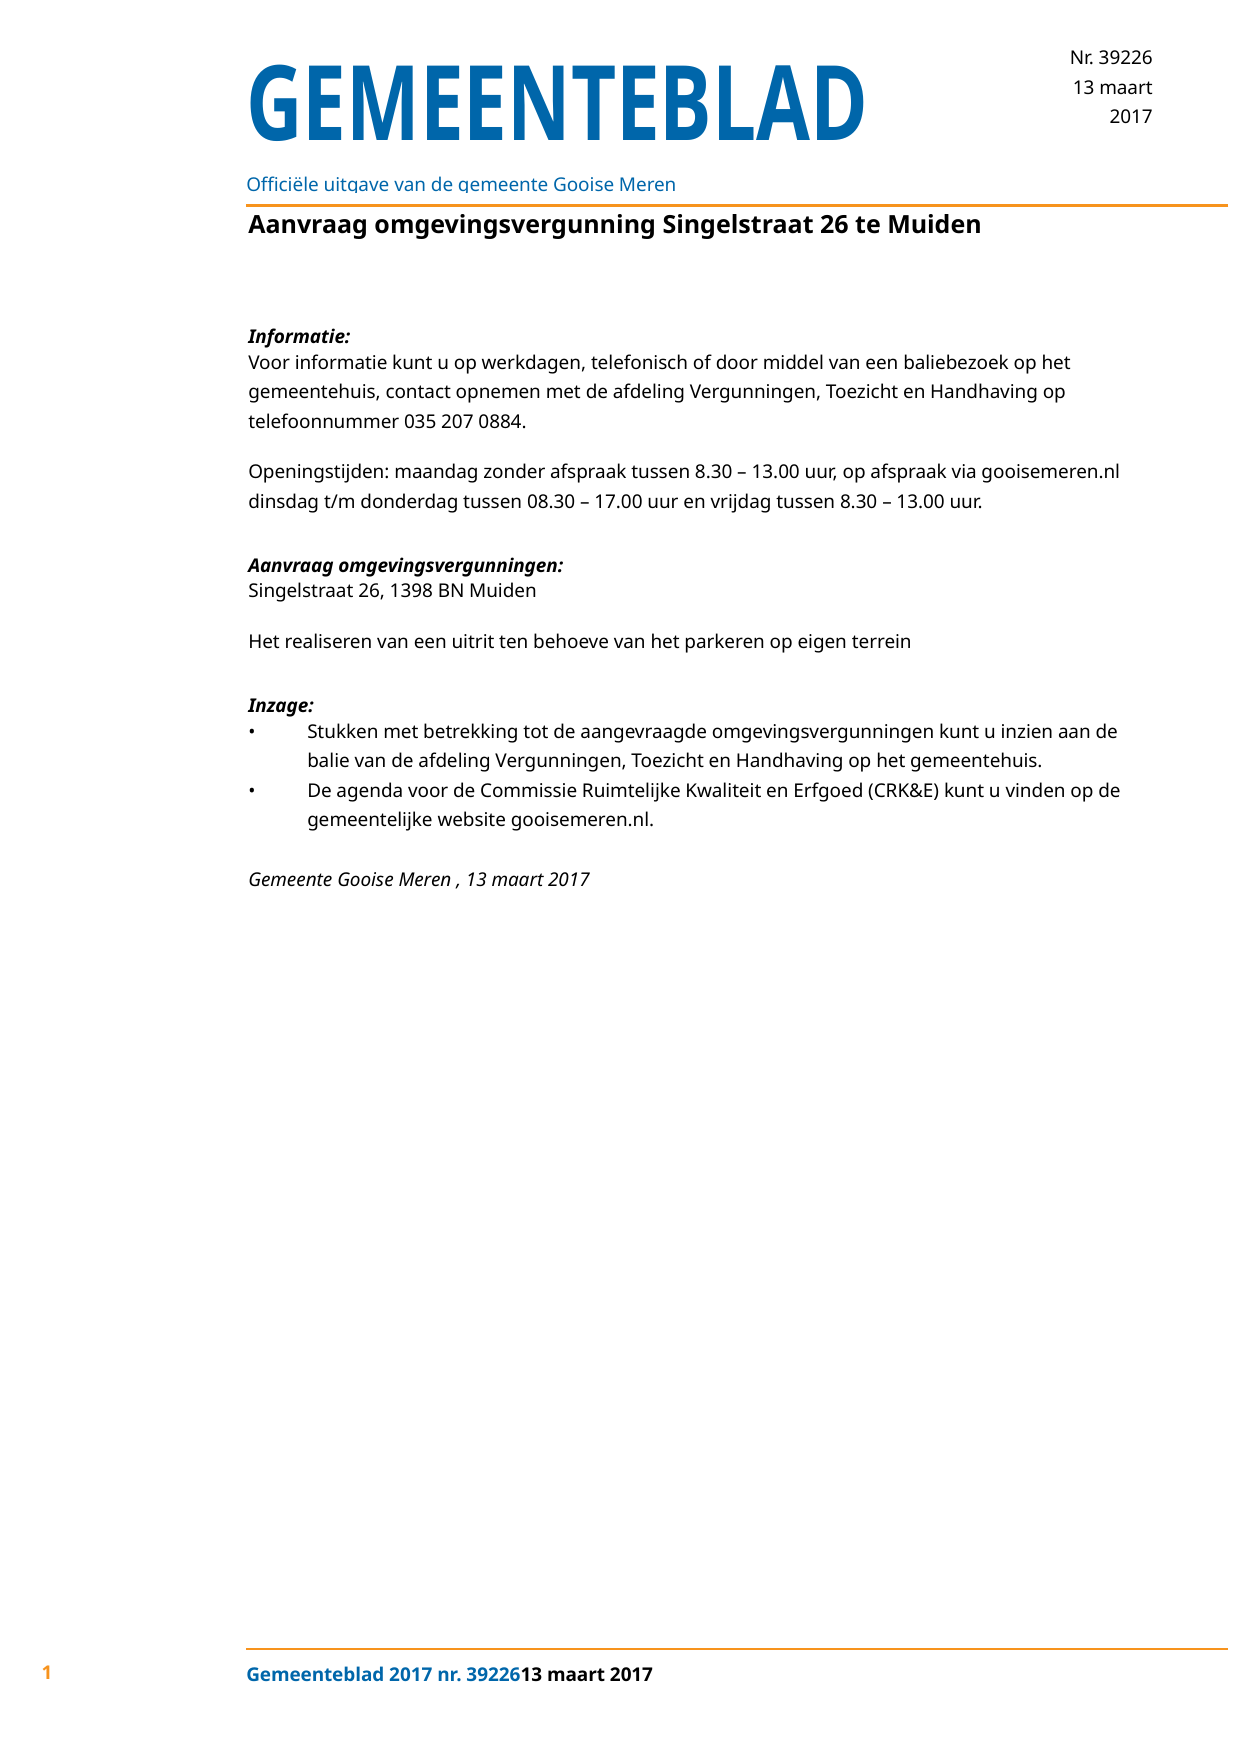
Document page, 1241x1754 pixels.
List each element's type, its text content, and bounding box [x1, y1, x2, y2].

list De agenda voor de Commissie Ruimtelijke Kwaliteit en Erfgoed (CRK&E) kunt u vinden op de gemeentelijke website gooisemeren.nl. [248, 777, 1152, 832]
text Gemeente Gooise Meren , 13 maart 2017 [248, 866, 1152, 891]
text Singelstraat 26, 1398 BN Muiden [248, 578, 1152, 603]
text Aanvraag omgevingsvergunningen: [248, 552, 1152, 578]
text Aanvraag omgevingsvergunning Singelstraat 26 te Muiden [248, 207, 1152, 241]
text Openingstijden: maandag zonder afspraak tussen 8.30 – 13.00 uur, op afspraak via gooisemeren.nl dinsdag t/m donderdag tussen 08.30 – 17.00 uur en vrijdag tussen 8.30 – 13.00 uur. [248, 458, 1152, 514]
picture [41, 47, 231, 172]
text Voor informatie kunt u op werkdagen, telefonisch of door middel van een baliebezoek op het gemeentehuis, contact opnemen met de afdeling Vergunningen, Toezicht en Handhaving op telefoonnummer 035 207 0884. [248, 349, 1152, 434]
text Informatie: [248, 323, 1152, 349]
list Stukken met betrekking tot de aangevraagde omgevingsvergunningen kunt u inzien aan de balie van de afdeling Vergunningen, Toezicht en Handhaving op het gemeentehuis. [248, 718, 1152, 773]
text Inzage: [248, 692, 1152, 718]
text Het realiseren van een uitrit ten behoeve van het parkeren op eigen terrein [248, 628, 1152, 654]
